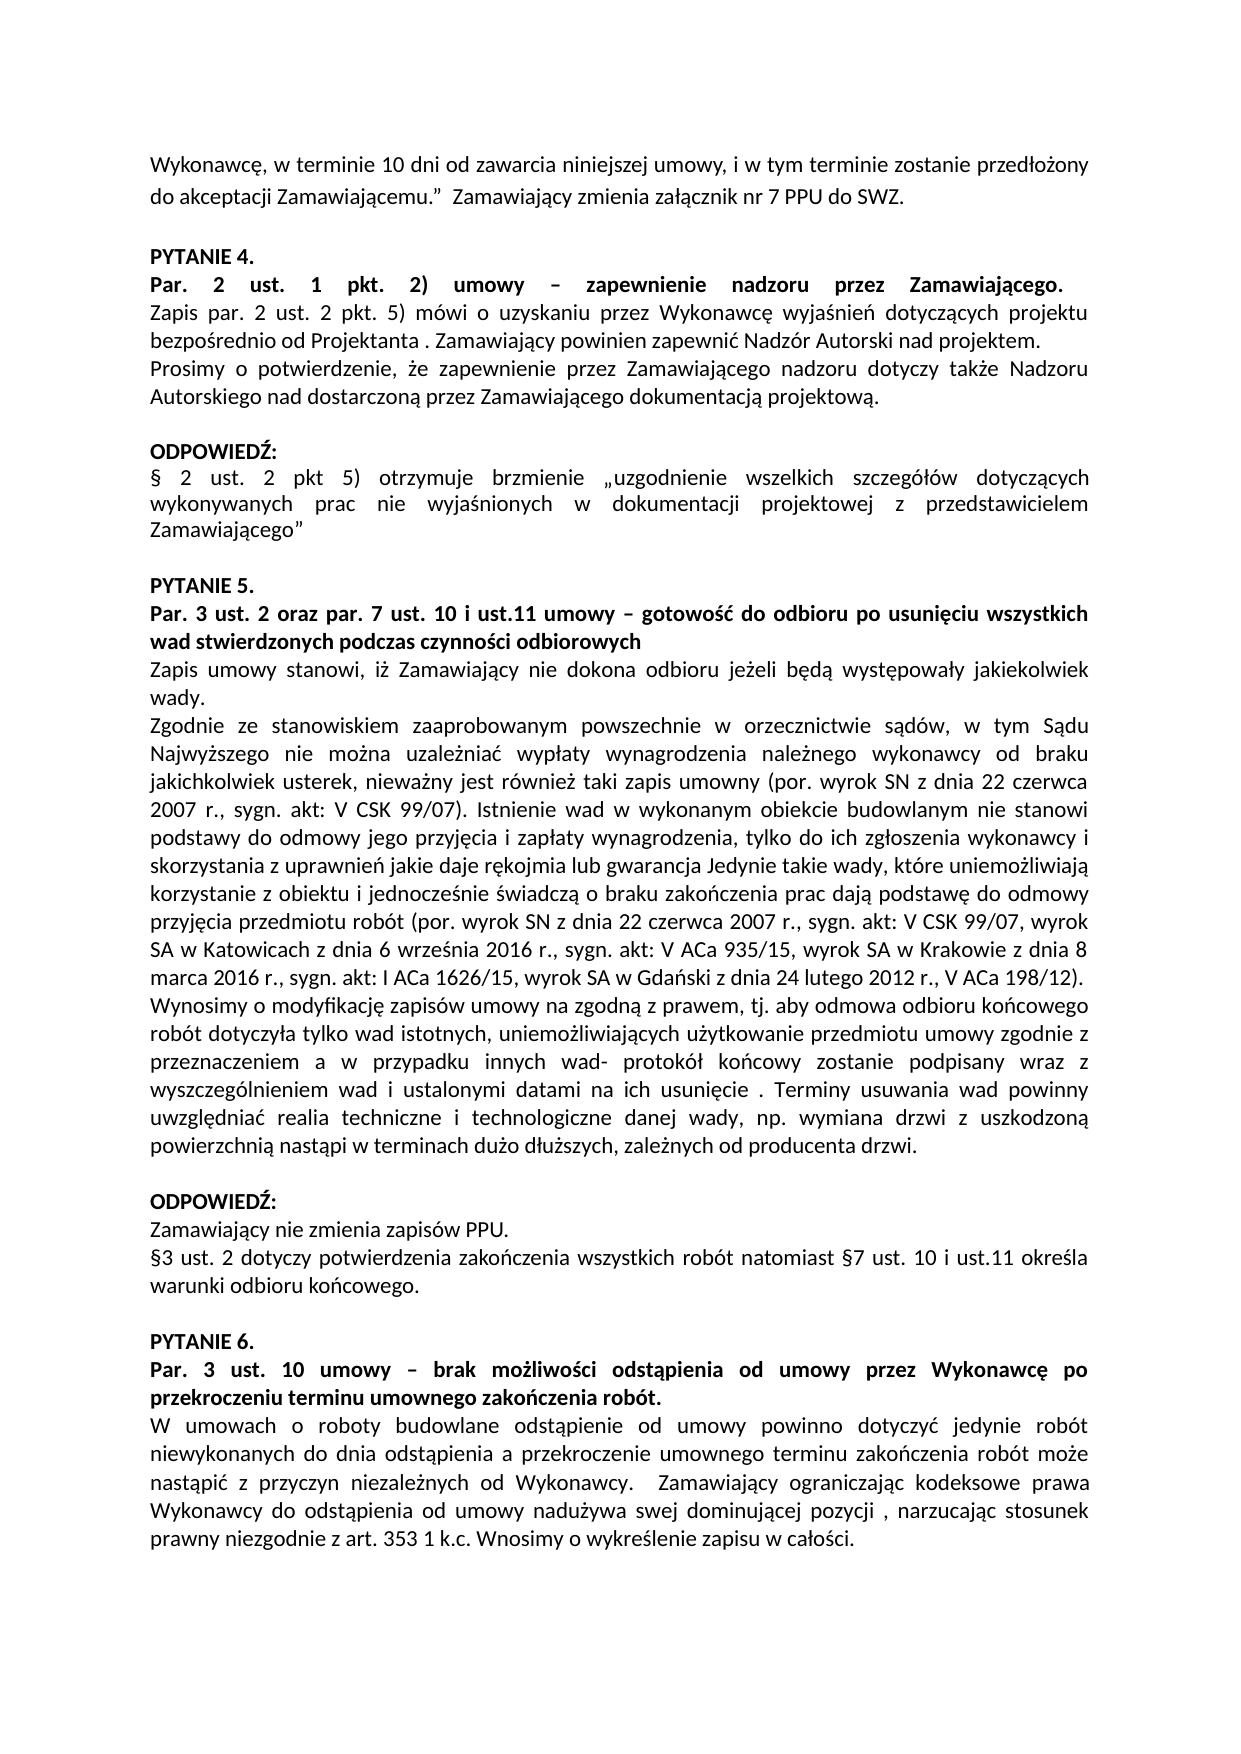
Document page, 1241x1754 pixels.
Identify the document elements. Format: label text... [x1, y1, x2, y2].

text Par. 3 ust. 2 oraz par. 7 ust. 10 i ust.11 umowy – gotowość do odbioru po usunięciu wszystkich wad stwierdzonych podczas czynności odbiorowych [150, 599, 1090, 655]
text Zamawiający nie zmienia zapisów PPU. [150, 1215, 1090, 1243]
text W umowach o roboty budowlane odstąpienie od umowy powinno dotyczyć jedynie robót niewykonanych do dnia odstąpienia a przekroczenie umownego terminu zakończenia robót może nastąpić z przyczyn niezależnych od Wykonawcy. Zamawiający ograniczając kodeksowe prawa Wykonawcy do odstąpienia od umowy nadużywa swej dominującej pozycji , narzucając stosunek prawny niezgodnie z art. 353 1 k.c. Wnosimy o wykreślenie zapisu w całości. [150, 1411, 1090, 1552]
text § 2 ust. 2 pkt 5) otrzymuje brzmienie „uzgodnienie wszelkich szczegółów dotyczących wykonywanych prac nie wyjaśnionych w dokumentacji projektowej z przedstawicielem Zamawiającego” [150, 464, 1090, 543]
text Wykonawcę, w terminie 10 dni od zawarcia niniejszej umowy, i w tym terminie zostanie przedłożony do akceptacji Zamawiającemu.” Zamawiający zmienia załącznik nr 7 PPU do SWZ. [150, 150, 1090, 210]
text Par. 2 ust. 1 pkt. 2) umowy – zapewnienie nadzoru przez Zamawiającego. Zapis par. 2 ust. 2 pkt. 5) mówi o uzyskaniu przez Wykonawcę wyjaśnień dotyczących projektu bezpośrednio od Projektanta . Zamawiający powinien zapewnić Nadzór Autorski nad projektem. [150, 270, 1090, 354]
text Zgodnie ze stanowiskiem zaaprobowanym powszechnie w orzecznictwie sądów, w tym Sądu Najwyższego nie można uzależniać wypłaty wynagrodzenia należnego wykonawcy od braku jakichkolwiek usterek, nieważny jest również taki zapis umowny (por. wyrok SN z dnia 22 czerwca 2007 r., sygn. akt: V CSK 99/07). Istnienie wad w wykonanym obiekcie budowlanym nie stanowi podstawy do odmowy jego przyjęcia i zapłaty wynagrodzenia, tylko do ich zgłoszenia wykonawcy i skorzystania z uprawnień jakie daje rękojmia lub gwarancja Jedynie takie wady, które uniemożliwiają korzystanie z obiektu i jednocześnie świadczą o braku zakończenia prac dają podstawę do odmowy przyjęcia przedmiotu robót (por. wyrok SN z dnia 22 czerwca 2007 r., sygn. akt: V CSK 99/07, wyrok SA w Katowicach z dnia 6 września 2016 r., sygn. akt: V ACa 935/15, wyrok SA w Krakowie z dnia 8 marca 2016 r., sygn. akt: I ACa 1626/15, wyrok SA w Gdański z dnia 24 lutego 2012 r., V ACa 198/12). [150, 711, 1090, 991]
text PYTANIE 6. [150, 1327, 1090, 1355]
text Prosimy o potwierdzenie, że zapewnienie przez Zamawiającego nadzoru dotyczy także Nadzoru Autorskiego nad dostarczoną przez Zamawiającego dokumentacją projektową. [150, 354, 1090, 411]
text Zapis umowy stanowi, iż Zamawiający nie dokona odbioru jeżeli będą występowały jakiekolwiek wady. [150, 655, 1090, 711]
text Wynosimy o modyfikację zapisów umowy na zgodną z prawem, tj. aby odmowa odbioru końcowego robót dotyczyła tylko wad istotnych, uniemożliwiających użytkowanie przedmiotu umowy zgodnie z przeznaczeniem a w przypadku innych wad- protokół końcowy zostanie podpisany wraz z wyszczególnieniem wad i ustalonymi datami na ich usunięcie . Terminy usuwania wad powinny uwzględniać realia techniczne i technologiczne danej wady, np. wymiana drzwi z uszkodzoną powierzchnią nastąpi w terminach dużo dłuższych, zależnych od producenta drzwi. [150, 991, 1090, 1159]
text ODPOWIEDŹ: [150, 438, 1090, 464]
text §3 ust. 2 dotyczy potwierdzenia zakończenia wszystkich robót natomiast §7 ust. 10 i ust.11 określa warunki odbioru końcowego. [150, 1243, 1090, 1299]
text PYTANIE 4. [150, 242, 1090, 270]
text PYTANIE 5. [150, 571, 1090, 599]
text Par. 3 ust. 10 umowy – brak możliwości odstąpienia od umowy przez Wykonawcę po przekroczeniu terminu umownego zakończenia robót. [150, 1355, 1090, 1411]
text ODPOWIEDŹ: [150, 1187, 1090, 1215]
